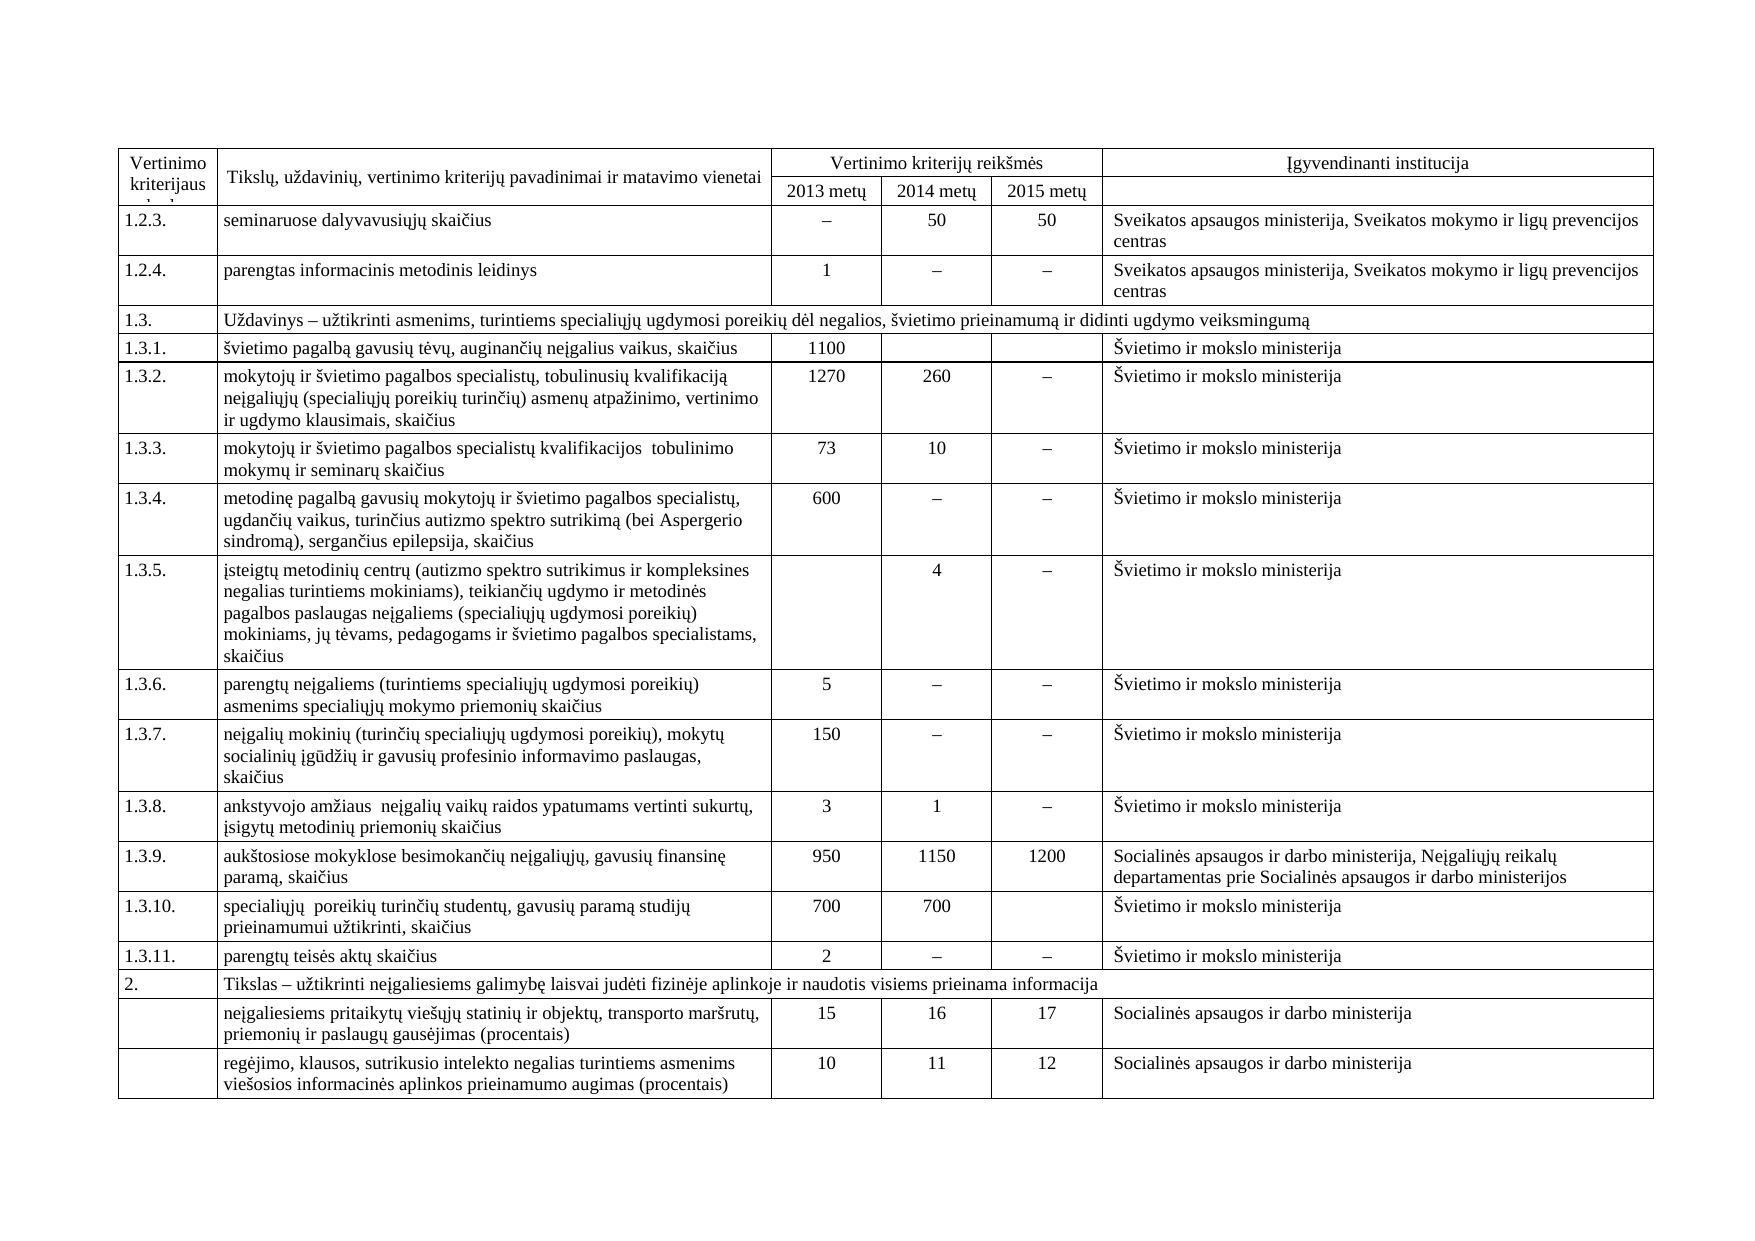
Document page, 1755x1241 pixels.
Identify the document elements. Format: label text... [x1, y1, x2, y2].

table_cell [992, 892, 1102, 941]
table_cell 2. [119, 970, 217, 998]
table_cell 1150 [882, 842, 991, 891]
table_cell 260 [882, 363, 991, 433]
table_cell 1.3.7. [119, 720, 217, 791]
table_cell Socialinės apsaugos ir darbo ministerija, Neįgaliųjų reikalų departamentas prie Socialinės apsaugos ir darbo ministerijos [1103, 842, 1653, 891]
table_cell 700 [772, 892, 881, 941]
table_cell 950 [772, 842, 881, 891]
table_cell – [882, 942, 991, 969]
table_cell 11 [882, 1049, 991, 1098]
table_cell 15 [772, 999, 881, 1048]
table_cell 50 [992, 206, 1102, 254]
table_cell Švietimo ir mokslo ministerija [1103, 892, 1653, 941]
table_cell – [992, 720, 1102, 791]
table_cell seminaruose dalyvavusiųjų skaičius [218, 206, 771, 254]
table_cell 50 [882, 206, 991, 254]
table_cell mokytojų ir švietimo pagalbos specialistų, tobulinusių kvalifikaciją neįgaliųjų (specialiųjų poreikių turinčių) asmenų atpažinimo, vertinimo ir ugdymo klausimais, skaičius [218, 363, 771, 433]
table_cell 1.3.6. [119, 670, 217, 719]
table_cell 150 [772, 720, 881, 791]
table_cell [1586, 306, 1653, 333]
table_cell [1524, 970, 1586, 998]
table_cell neįgaliesiems pritaikytų viešųjų statinių ir objektų, transporto maršrutų, priemonių ir paslaugų gausėjimas (procentais) [218, 999, 771, 1048]
table_cell ankstyvojo amžiaus neįgalių vaikų raidos ypatumams vertinti sukurtų, įsigytų metodinių priemonių skaičius [218, 792, 771, 841]
table_cell parengtas informacinis metodinis leidinys [218, 256, 771, 304]
table_cell 16 [882, 999, 991, 1048]
table_cell 1.2.3. [119, 206, 217, 254]
table_cell Švietimo ir mokslo ministerija [1103, 670, 1653, 719]
table_cell 3 [772, 792, 881, 841]
table_cell švietimo pagalbą gavusių tėvų, auginančių neįgalius vaikus, skaičius [218, 334, 771, 361]
table_cell Švietimo ir mokslo ministerija [1103, 942, 1653, 969]
table_cell [119, 1049, 217, 1098]
table_cell 1.3.5. [119, 556, 217, 669]
table_cell 1.3.2. [119, 363, 217, 433]
table_cell 1.3.3. [119, 434, 217, 483]
table_cell – [772, 206, 881, 254]
table_cell 73 [772, 434, 881, 483]
table_cell 1270 [772, 363, 881, 433]
table_cell 2014 metų [882, 177, 991, 204]
table_cell 1 [882, 792, 991, 841]
table_cell regėjimo, klausos, sutrikusio intelekto negalias turintiems asmenims viešosios informacinės aplinkos prieinamumo augimas (procentais) [218, 1049, 771, 1098]
table_cell 17 [992, 999, 1102, 1048]
table_cell 1.2.4. [119, 256, 217, 304]
table_cell 1.3.11. [119, 942, 217, 969]
table_cell – [992, 434, 1102, 483]
table_cell parengtų teisės aktų skaičius [218, 942, 771, 969]
table_cell [1586, 970, 1653, 998]
table_cell 1200 [992, 842, 1102, 891]
table_cell 1.3.1. [119, 334, 217, 361]
table_header Vertinimo kriterijaus kodas [119, 149, 217, 204]
table_cell 12 [992, 1049, 1102, 1098]
table_cell aukštosiose mokyklose besimokančių neįgaliųjų, gavusių finansinę paramą, skaičius [218, 842, 771, 891]
table_header Tikslų, uždavinių, vertinimo kriterijų pavadinimai ir matavimo vienetai [218, 149, 771, 204]
table_cell 1100 [772, 334, 881, 361]
table_cell [992, 334, 1102, 361]
table_cell – [992, 363, 1102, 433]
table_cell Švietimo ir mokslo ministerija [1103, 720, 1653, 791]
table_cell Sveikatos apsaugos ministerija, Sveikatos mokymo ir ligų prevencijos centras [1103, 256, 1653, 304]
table_cell 1.3. [119, 306, 217, 333]
table_cell [882, 334, 991, 361]
table_cell 1.3.9. [119, 842, 217, 891]
table_cell [772, 556, 881, 669]
table_cell įsteigtų metodinių centrų (autizmo spektro sutrikimus ir kompleksines negalias turintiems mokiniams), teikiančių ugdymo ir metodinės pagalbos paslaugas neįgaliems (specialiųjų ugdymosi poreikių) mokiniams, jų tėvams, pedagogams ir švietimo pagalbos specialistams, skaičius [218, 556, 771, 669]
table_cell 1.3.10. [119, 892, 217, 941]
table_cell 1.3.8. [119, 792, 217, 841]
table_cell Švietimo ir mokslo ministerija [1103, 556, 1653, 669]
table_cell 2015 metų [992, 177, 1102, 204]
table_cell metodinę pagalbą gavusių mokytojų ir švietimo pagalbos specialistų, ugdančių vaikus, turinčius autizmo spektro sutrikimą (bei Aspergerio sindromą), sergančius epilepsija, skaičius [218, 484, 771, 554]
table_cell specialiųjų poreikių turinčių studentų, gavusių paramą studijų prieinamumui užtikrinti, skaičius [218, 892, 771, 941]
table_cell 2 [772, 942, 881, 969]
table_cell – [992, 670, 1102, 719]
table_cell Uždavinys – užtikrinti asmenims, turintiems specialiųjų ugdymosi poreikių dėl negalios, švietimo prieinamumą ir didinti ugdymo veiksmingumą [218, 306, 1424, 333]
table_cell Švietimo ir mokslo ministerija [1103, 334, 1653, 361]
table_cell Švietimo ir mokslo ministerija [1103, 363, 1653, 433]
table_cell Švietimo ir mokslo ministerija [1103, 434, 1653, 483]
table_cell 1 [772, 256, 881, 304]
table_cell – [992, 792, 1102, 841]
table_cell Socialinės apsaugos ir darbo ministerija [1103, 1049, 1653, 1098]
table_cell Socialinės apsaugos ir darbo ministerija [1103, 999, 1653, 1048]
table_cell 10 [772, 1049, 881, 1098]
table_cell – [882, 256, 991, 304]
table_cell [1461, 306, 1524, 333]
table_cell – [992, 256, 1102, 304]
table_cell Švietimo ir mokslo ministerija [1103, 484, 1653, 554]
table_cell Švietimo ir mokslo ministerija [1103, 792, 1653, 841]
table_cell 5 [772, 670, 881, 719]
table_header Vertinimo kriterijų reikšmės [772, 149, 1102, 176]
table_header Įgyvendinanti institucija [1103, 149, 1653, 176]
table_cell Sveikatos apsaugos ministerija, Sveikatos mokymo ir ligų prevencijos centras [1103, 206, 1653, 254]
table_cell 600 [772, 484, 881, 554]
table_cell [1103, 177, 1653, 204]
table_cell – [992, 484, 1102, 554]
table_cell 4 [882, 556, 991, 669]
table_cell [1524, 306, 1586, 333]
table_cell – [992, 942, 1102, 969]
table_cell [1424, 970, 1461, 998]
table_cell – [882, 484, 991, 554]
table_cell [1461, 970, 1524, 998]
table_cell [119, 999, 217, 1048]
table_cell neįgalių mokinių (turinčių specialiųjų ugdymosi poreikių), mokytų socialinių įgūdžių ir gavusių profesinio informavimo paslaugas, skaičius [218, 720, 771, 791]
table_cell Tikslas – užtikrinti neįgaliesiems galimybę laisvai judėti fizinėje aplinkoje ir naudotis visiems prieinama informacija [218, 970, 1424, 998]
table_cell – [882, 720, 991, 791]
table_cell – [992, 556, 1102, 669]
table_cell mokytojų ir švietimo pagalbos specialistų kvalifikacijos tobulinimo mokymų ir seminarų skaičius [218, 434, 771, 483]
table_cell – [882, 670, 991, 719]
table_cell 700 [882, 892, 991, 941]
table_cell 1.3.4. [119, 484, 217, 554]
table_cell 10 [882, 434, 991, 483]
table_cell 2013 metų [772, 177, 881, 204]
table_cell parengtų neįgaliems (turintiems specialiųjų ugdymosi poreikių) asmenims specialiųjų mokymo priemonių skaičius [218, 670, 771, 719]
table_cell [1424, 306, 1461, 333]
